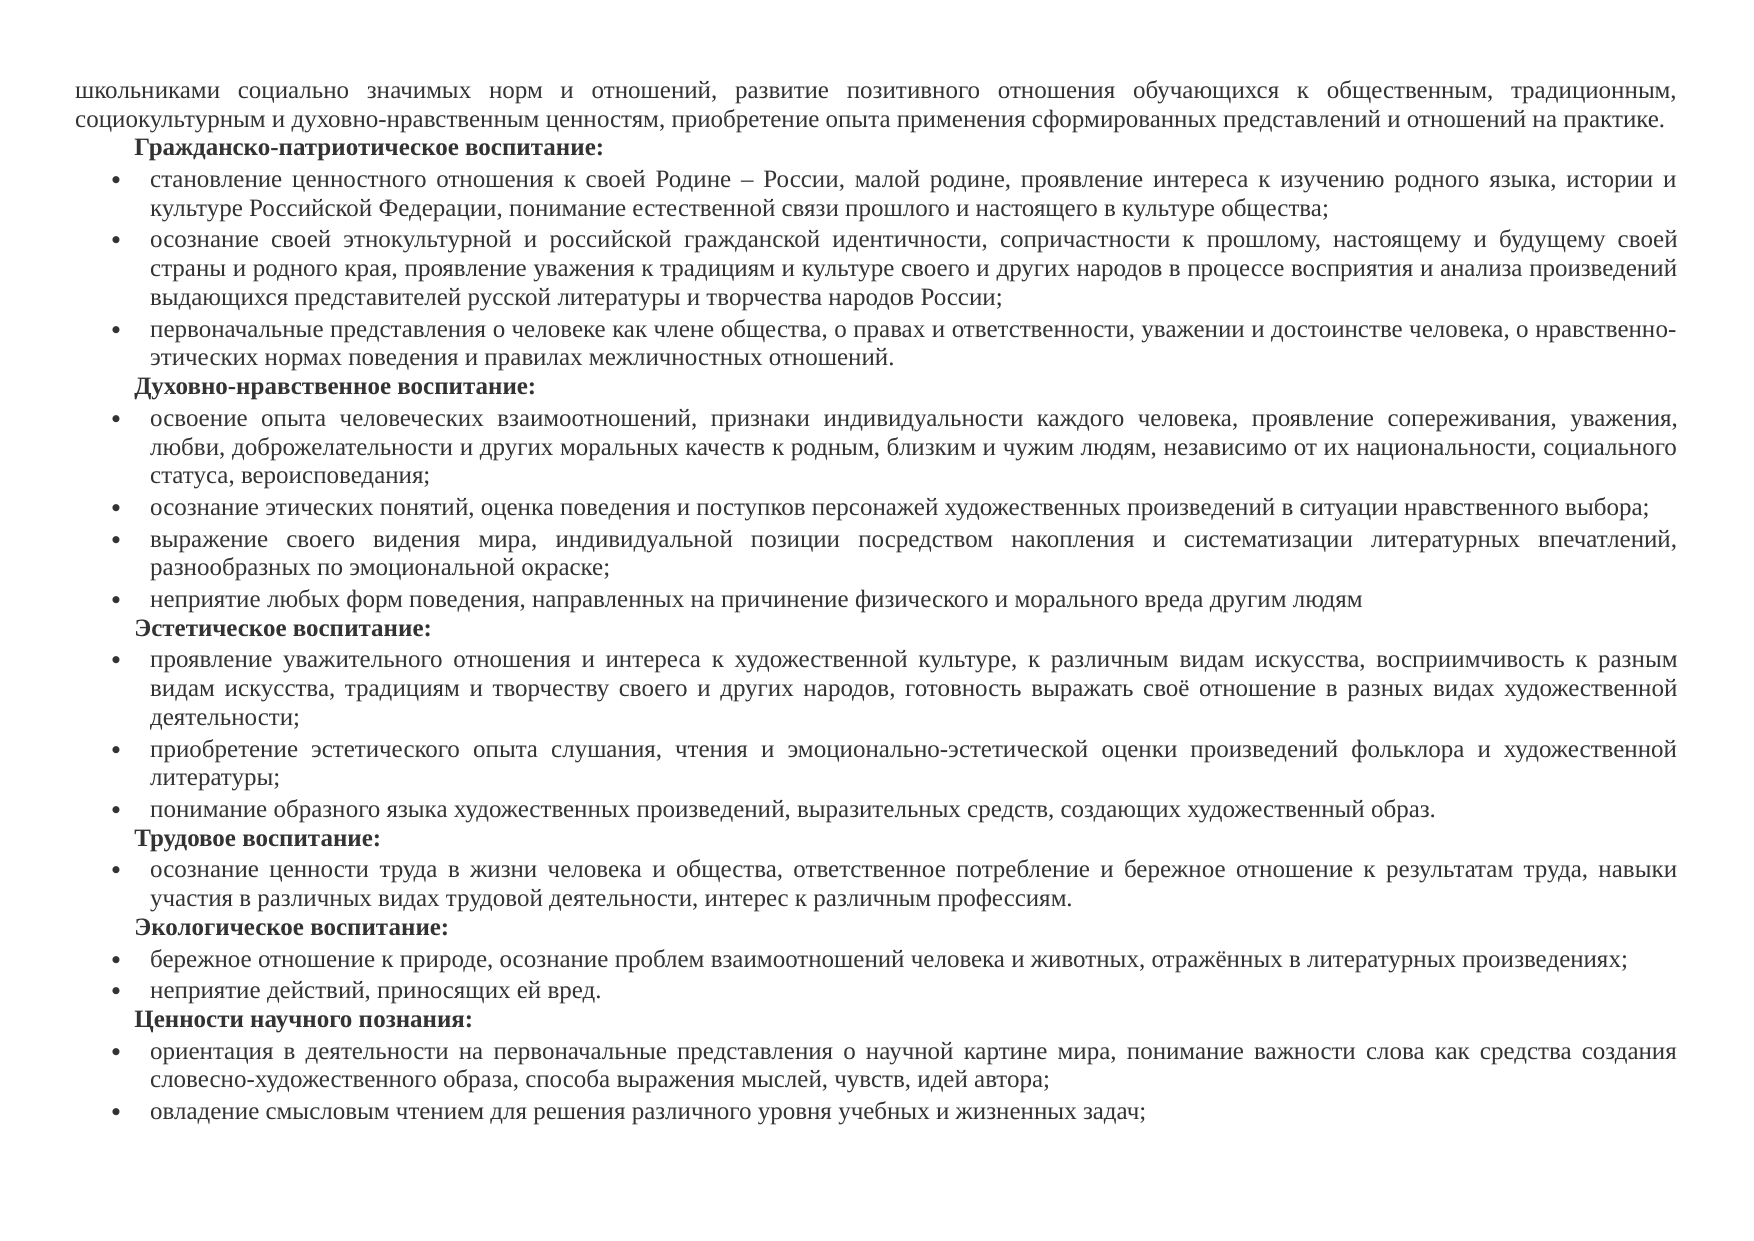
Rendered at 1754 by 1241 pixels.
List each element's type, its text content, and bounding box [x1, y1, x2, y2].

list выражение своего видения мира, индивидуальной позиции посредством накопления и систематизации литературных впечатлений, разнообразных по эмоциональной окраске; [112, 524, 1679, 581]
list понимание образного языка художественных произведений, выразительных средств, создающих художественный образ. [112, 794, 1679, 823]
text Духовно-нравственное воспитание: [75, 371, 1679, 400]
text Эстетическое воспитание: [75, 613, 1679, 642]
text Ценности научного познания: [75, 1004, 1679, 1033]
list осознание этических понятий, оценка поведения и поступков персонажей художественных произведений в ситуации нравственного выбора; [112, 492, 1679, 521]
list освоение опыта человеческих взаимоотношений, признаки индивидуальности каждого человека, проявление сопереживания, уважения, любви, доброжелательности и других моральных качеств к родным, близким и чужим людям, независимо от их национальности, социального статуса, вероисповедания; [112, 403, 1679, 489]
text Экологическое воспитание: [75, 912, 1679, 941]
list ориентация в деятельности на первоначальные представления о научной картине мира, понимание важности слова как средства создания словесно-художественного образа, способа выражения мыслей, чувств, идей автора; [112, 1036, 1679, 1093]
text школьниками социально значимых норм и отношений, развитие позитивного отношения обучающихся к общественным, традиционным, социокультурным и духовно-нравственным ценностям, приобретение опыта применения сформированных представлений и отношений на практике. [75, 75, 1679, 132]
list неприятие любых форм поведения, направленных на причинение физического и морального вреда другим людям [112, 584, 1679, 613]
text Трудовое воспитание: [75, 823, 1679, 852]
list проявление уважительного отношения и интереса к художественной культуре, к различным видам искусства, восприимчивость к разным видам искусства, традициям и творчеству своего и других народов, готовность выражать своё отношение в разных видах художественной деятельности; [112, 644, 1679, 731]
list неприятие действий, приносящих ей вред. [112, 975, 1679, 1004]
list становление ценностного отношения к своей Родине – России, малой родине, проявление интереса к изучению родного языка, истории и культуре Российской Федерации, понимание естественной связи прошлого и настоящего в культуре общества; [112, 164, 1679, 222]
text Гражданско-патриотическое воспитание: [75, 132, 1679, 161]
list осознание своей этнокультурной и российской гражданской идентичности, сопричастности к прошлому, настоящему и будущему своей страны и родного края, проявление уважения к традициям и культуре своего и других народов в процессе восприятия и анализа произведений выдающихся представителей русской литературы и творчества народов России; [112, 224, 1679, 311]
list приобретение эстетического опыта слушания, чтения и эмоционально-эстетической оценки произведений фольклора и художественной литературы; [112, 734, 1679, 791]
list первоначальные представления о человеке как члене общества, о правах и ответственности, уважении и достоинстве человека, о нравственно-этических нормах поведения и правилах межличностных отношений. [112, 314, 1679, 371]
list бережное отношение к природе, осознание проблем взаимоотношений человека и животных, отражённых в литературных произведениях; [112, 944, 1679, 972]
list осознание ценности труда в жизни человека и общества, ответственное потребление и бережное отношение к результатам труда, навыки участия в различных видах трудовой деятельности, интерес к различным профессиям. [112, 854, 1679, 912]
list овладение смысловым чтением для решения различного уровня учебных и жизненных задач; [112, 1096, 1679, 1125]
